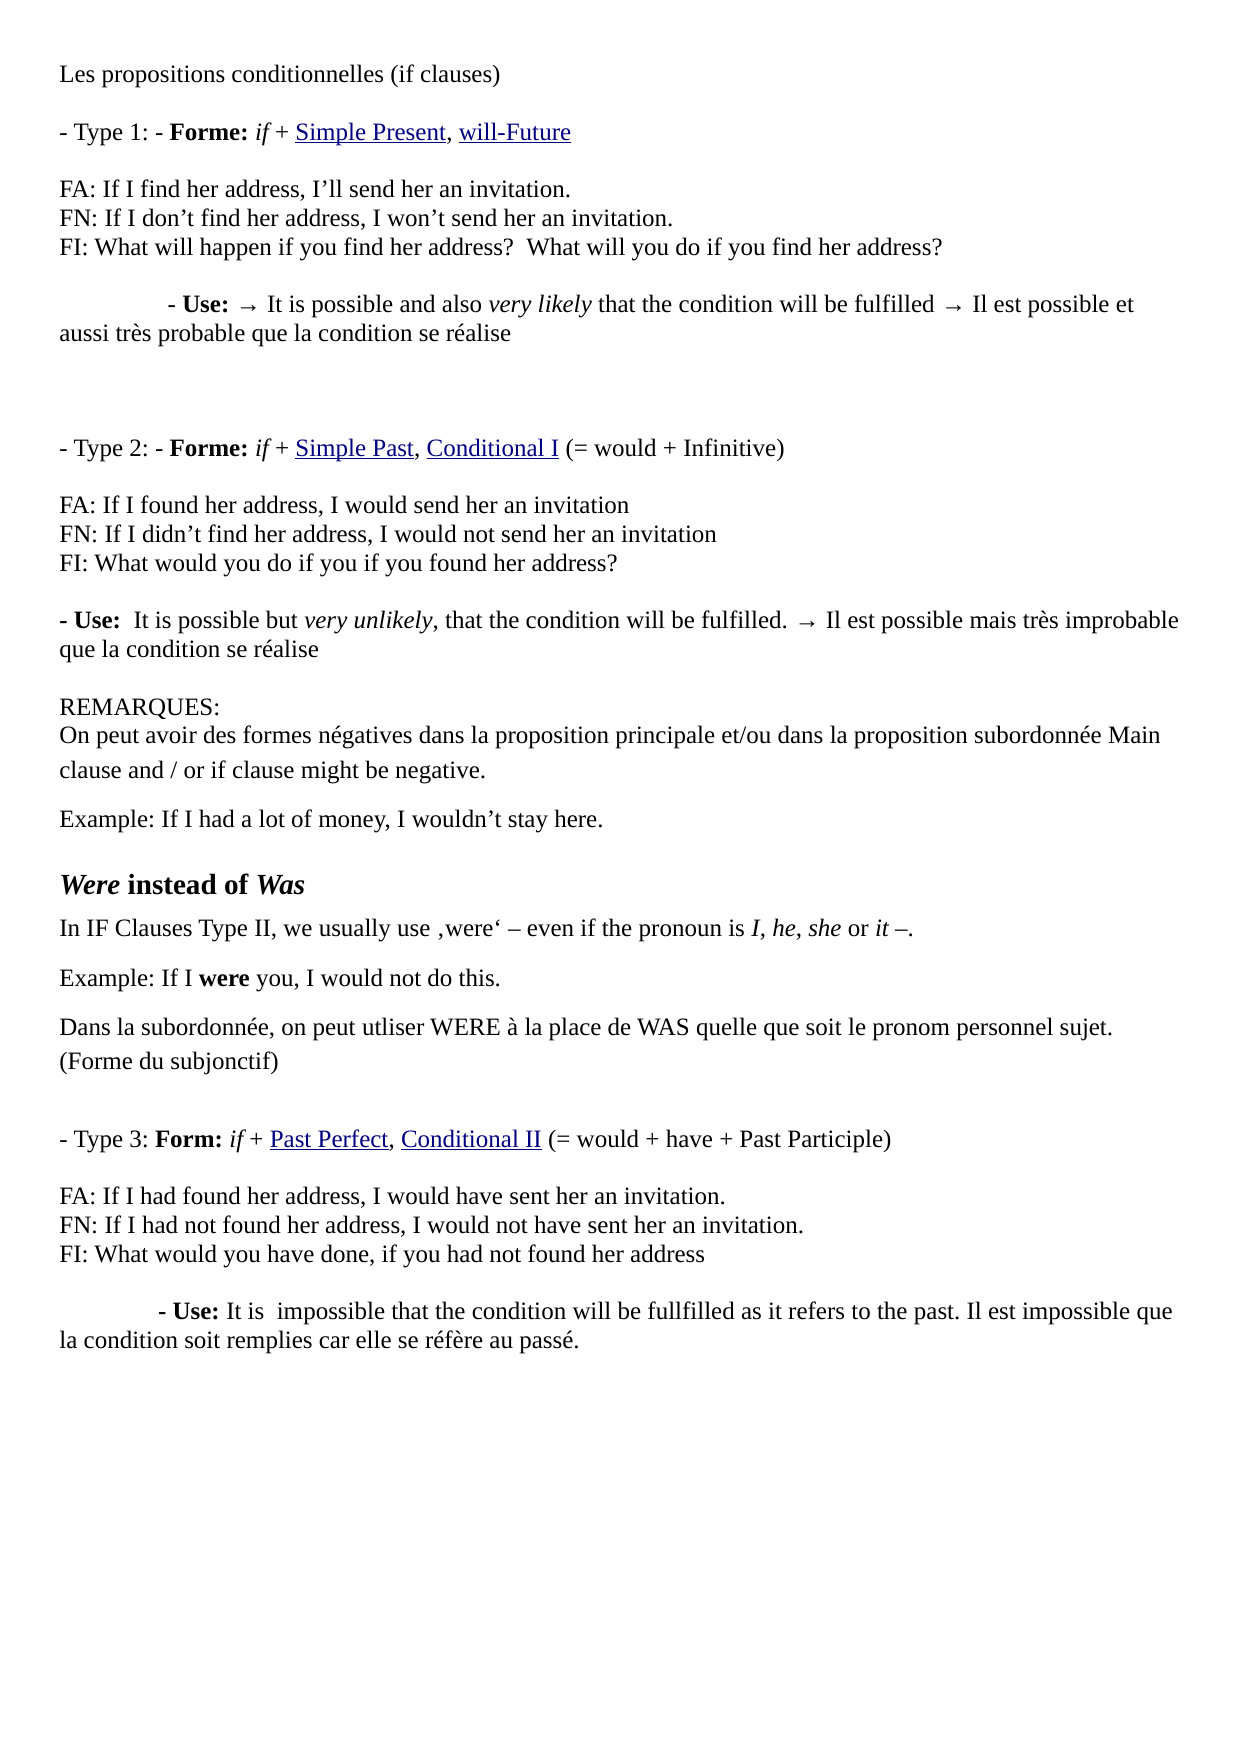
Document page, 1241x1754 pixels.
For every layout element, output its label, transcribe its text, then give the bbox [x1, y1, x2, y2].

text FN: If I had not found her address, I would not have sent her an invitation. [59, 1210, 1181, 1239]
text Example: If I were you, I would not do this. [59, 963, 1181, 991]
subtitle Were instead of Was [59, 867, 1181, 901]
text FA: If I find her address, I’ll send her an invitation. [59, 174, 1181, 203]
text FI: What would you do if you if you found her address? [59, 548, 1181, 577]
text Dans la subordonnée, on peut utliser WERE à la place de WAS quelle que soit le pronom personnel sujet. (Forme du subjonctif) [59, 1012, 1181, 1075]
text - Use: It is possible but very unlikely, that the condition will be fulfilled. → Il est possible mais très improbable que la condition se réalise [59, 605, 1181, 663]
text - Type 1: - Forme: if + Simple Present, will-Future [59, 117, 1181, 145]
text - Use: It is impossible that the condition will be fullfilled as it refers to the past. Il est impossible que la condition soit remplies car elle se réfère au passé. [59, 1296, 1181, 1354]
text FI: What will happen if you find her address? What will you do if you find her address? [59, 232, 1181, 260]
text FA: If I found her address, I would send her an invitation [59, 490, 1181, 519]
text Example: If I had a lot of money, I wouldn’t stay here. [59, 804, 1181, 833]
text In IF Clauses Type II, we usually use ‚were‘ – even if the pronoun is I, he, she or it –. [59, 913, 1181, 942]
text On peut avoir des formes négatives dans la proposition principale et/ou dans la proposition subordonnée Main clause and / or if clause might be negative. [59, 720, 1181, 783]
text FN: If I don’t find her address, I won’t send her an invitation. [59, 203, 1181, 232]
text FN: If I didn’t find her address, I would not send her an invitation [59, 519, 1181, 548]
text - Type 2: - Forme: if + Simple Past, Conditional I (= would + Infinitive) [59, 433, 1181, 462]
text - Use: → It is possible and also very likely that the condition will be fulfilled → Il est possible et aussi très probable que la condition se réalise [59, 289, 1181, 347]
text Les propositions conditionnelles (if clauses) [59, 59, 1181, 88]
text REMARQUES: [59, 692, 1181, 720]
text FA: If I had found her address, I would have sent her an invitation. [59, 1181, 1181, 1210]
text - Type 3: Form: if + Past Perfect, Conditional II (= would + have + Past Participle) [59, 1124, 1181, 1153]
text FI: What would you have done, if you had not found her address [59, 1239, 1181, 1268]
